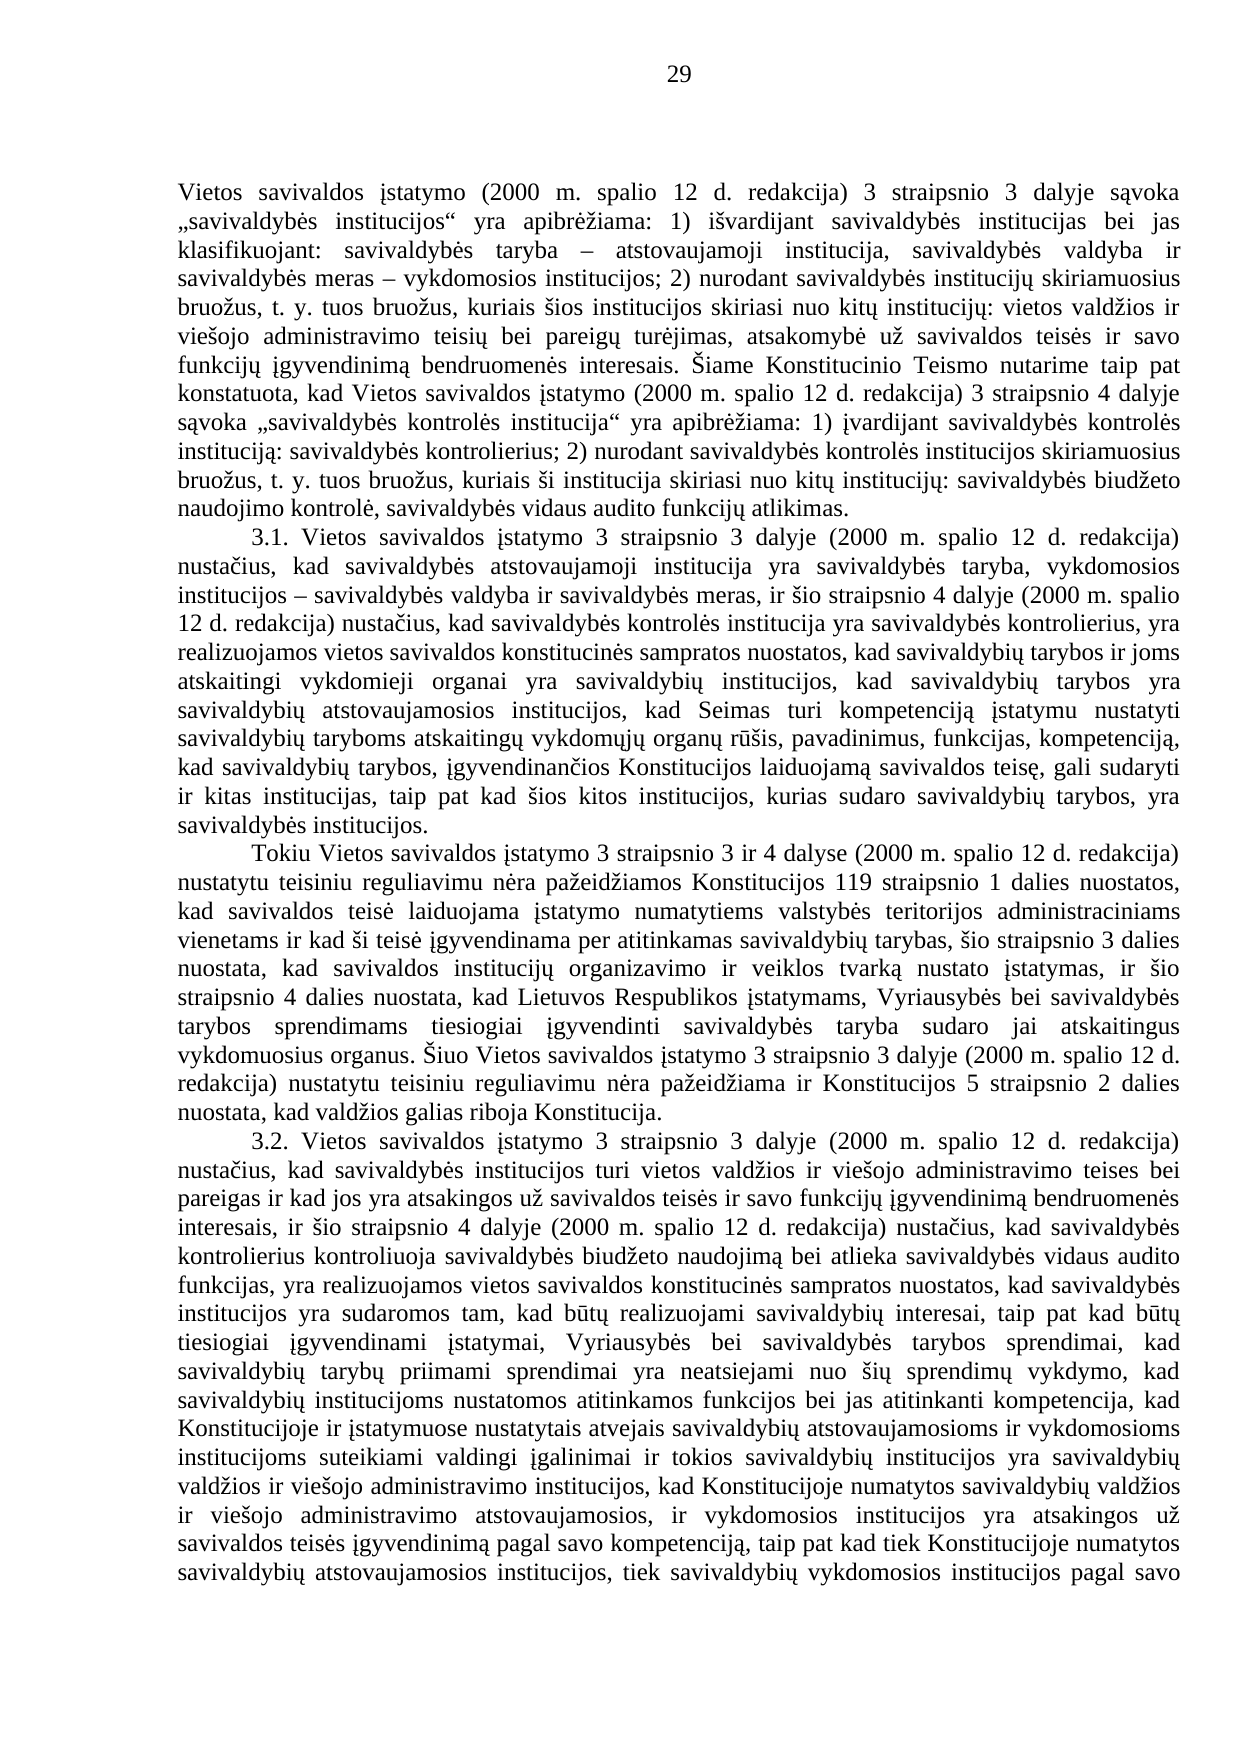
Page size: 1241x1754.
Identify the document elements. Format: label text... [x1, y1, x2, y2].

text 3.1. Vietos savivaldos įstatymo 3 straipsnio 3 dalyje (2000 m. spalio 12 d. redakcija) nustačius, kad savivaldybės atstovaujamoji institucija yra savivaldybės taryba, vykdomosios institucijos – savivaldybės valdyba ir savivaldybės meras, ir šio straipsnio 4 dalyje (2000 m. spalio 12 d. redakcija) nustačius, kad savivaldybės kontrolės institucija yra savivaldybės kontrolierius, yra realizuojamos vietos savivaldos konstitucinės sampratos nuostatos, kad savivaldybių tarybos ir joms atskaitingi vykdomieji organai yra savivaldybių institucijos, kad savivaldybių tarybos yra savivaldybių atstovaujamosios institucijos, kad Seimas turi kompetenciją įstatymu nustatyti savivaldybių taryboms atskaitingų vykdomųjų organų rūšis, pavadinimus, funkcijas, kompetenciją, kad savivaldybių tarybos, įgyvendinančios Konstitucijos laiduojamą savivaldos teisę, gali sudaryti ir kitas institucijas, taip pat kad šios kitos institucijos, kurias sudaro savivaldybių tarybos, yra savivaldybės institucijos. [177, 522, 1181, 838]
text Tokiu Vietos savivaldos įstatymo 3 straipsnio 3 ir 4 dalyse (2000 m. spalio 12 d. redakcija) nustatytu teisiniu reguliavimu nėra pažeidžiamos Konstitucijos 119 straipsnio 1 dalies nuostatos, kad savivaldos teisė laiduojama įstatymo numatytiems valstybės teritorijos administraciniams vienetams ir kad ši teisė įgyvendinama per atitinkamas savivaldybių tarybas, šio straipsnio 3 dalies nuostata, kad savivaldos institucijų organizavimo ir veiklos tvarką nustato įstatymas, ir šio straipsnio 4 dalies nuostata, kad Lietuvos Respublikos įstatymams, Vyriausybės bei savivaldybės tarybos sprendimams tiesiogiai įgyvendinti savivaldybės taryba sudaro jai atskaitingus vykdomuosius organus. Šiuo Vietos savivaldos įstatymo 3 straipsnio 3 dalyje (2000 m. spalio 12 d. redakcija) nustatytu teisiniu reguliavimu nėra pažeidžiama ir Konstitucijos 5 straipsnio 2 dalies nuostata, kad valdžios galias riboja Konstitucija. [177, 838, 1181, 1126]
text Vietos savivaldos įstatymo (2000 m. spalio 12 d. redakcija) 3 straipsnio 3 dalyje sąvoka „savivaldybės institucijos“ yra apibrėžiama: 1) išvardijant savivaldybės institucijas bei jas klasifikuojant: savivaldybės taryba – atstovaujamoji institucija, savivaldybės valdyba ir savivaldybės meras – vykdomosios institucijos; 2) nurodant savivaldybės institucijų skiriamuosius bruožus, t. y. tuos bruožus, kuriais šios institucijos skiriasi nuo kitų institucijų: vietos valdžios ir viešojo administravimo teisių bei pareigų turėjimas, atsakomybė už savivaldos teisės ir savo funkcijų įgyvendinimą bendruomenės interesais. Šiame Konstitucinio Teismo nutarime taip pat konstatuota, kad Vietos savivaldos įstatymo (2000 m. spalio 12 d. redakcija) 3 straipsnio 4 dalyje sąvoka „savivaldybės kontrolės institucija“ yra apibrėžiama: 1) įvardijant savivaldybės kontrolės instituciją: savivaldybės kontrolierius; 2) nurodant savivaldybės kontrolės institucijos skiriamuosius bruožus, t. y. tuos bruožus, kuriais ši institucija skiriasi nuo kitų institucijų: savivaldybės biudžeto naudojimo kontrolė, savivaldybės vidaus audito funkcijų atlikimas. [177, 177, 1181, 522]
text 3.2. Vietos savivaldos įstatymo 3 straipsnio 3 dalyje (2000 m. spalio 12 d. redakcija) nustačius, kad savivaldybės institucijos turi vietos valdžios ir viešojo administravimo teises bei pareigas ir kad jos yra atsakingos už savivaldos teisės ir savo funkcijų įgyvendinimą bendruomenės interesais, ir šio straipsnio 4 dalyje (2000 m. spalio 12 d. redakcija) nustačius, kad savivaldybės kontrolierius kontroliuoja savivaldybės biudžeto naudojimą bei atlieka savivaldybės vidaus audito funkcijas, yra realizuojamos vietos savivaldos konstitucinės sampratos nuostatos, kad savivaldybės institucijos yra sudaromos tam, kad būtų realizuojami savivaldybių interesai, taip pat kad būtų tiesiogiai įgyvendinami įstatymai, Vyriausybės bei savivaldybės tarybos sprendimai, kad savivaldybių tarybų priimami sprendimai yra neatsiejami nuo šių sprendimų vykdymo, kad savivaldybių institucijoms nustatomos atitinkamos funkcijos bei jas atitinkanti kompetencija, kad Konstitucijoje ir įstatymuose nustatytais atvejais savivaldybių atstovaujamosioms ir vykdomosioms institucijoms suteikiami valdingi įgalinimai ir tokios savivaldybių institucijos yra savivaldybių valdžios ir viešojo administravimo institucijos, kad Konstitucijoje numatytos savivaldybių valdžios ir viešojo administravimo atstovaujamosios, ir vykdomosios institucijos yra atsakingos už savivaldos teisės įgyvendinimą pagal savo kompetenciją, taip pat kad tiek Konstitucijoje numatytos savivaldybių atstovaujamosios institucijos, tiek savivaldybių vykdomosios institucijos pagal savo [177, 1126, 1181, 1586]
